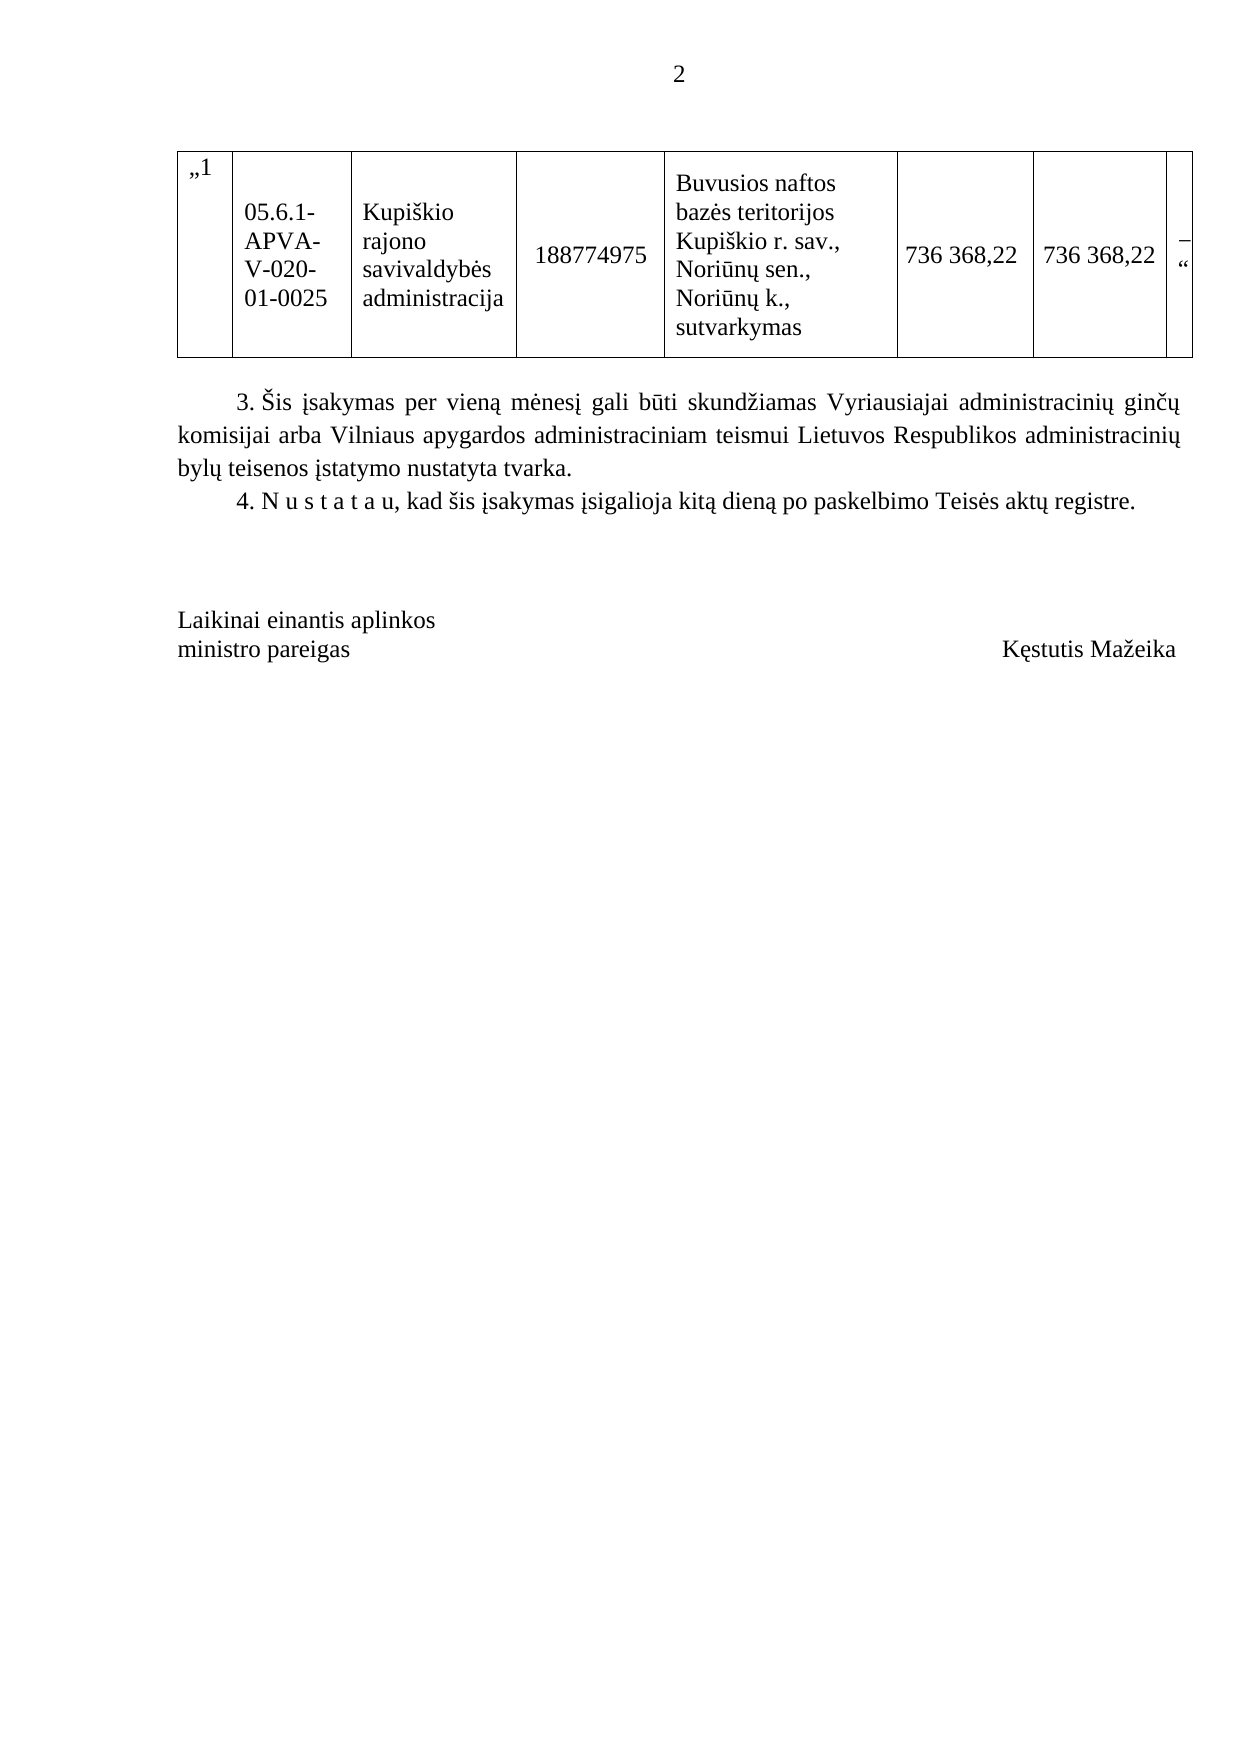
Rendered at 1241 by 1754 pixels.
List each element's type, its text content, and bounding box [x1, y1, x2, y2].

text ministro pareigas Kęstutis Mažeika [177, 634, 1181, 662]
table_header 736 368,22 [898, 152, 1033, 357]
table_header −“ [1167, 152, 1192, 357]
text 3. Šis įsakymas per vieną mėnesį gali būti skundžiamas Vyriausiajai administracinių ginčų komisijai arba Vilniaus apygardos administraciniam teismui Lietuvos Respublikos administracinių bylų teisenos įstatymo nustatyta tvarka. [177, 387, 1181, 481]
text 4. Nustatau, kad šis įsakymas įsigalioja kitą dieną po paskelbimo Teisės aktų registre. [177, 486, 1181, 514]
table_header 05.6.1-APVA-V-020-01-0025 [233, 152, 351, 357]
table_header Buvusios naftos bazės teritorijos Kupiškio r. sav., Noriūnų sen., Noriūnų k., sutvarkymas [665, 152, 897, 357]
text Laikinai einantis aplinkos [177, 605, 1181, 634]
table_header 736 368,22 [1034, 152, 1166, 357]
table_header Kupiškio rajono savivaldybės administracija [352, 152, 516, 357]
table_header 188774975 [517, 152, 664, 357]
table_header „1 [178, 152, 232, 357]
